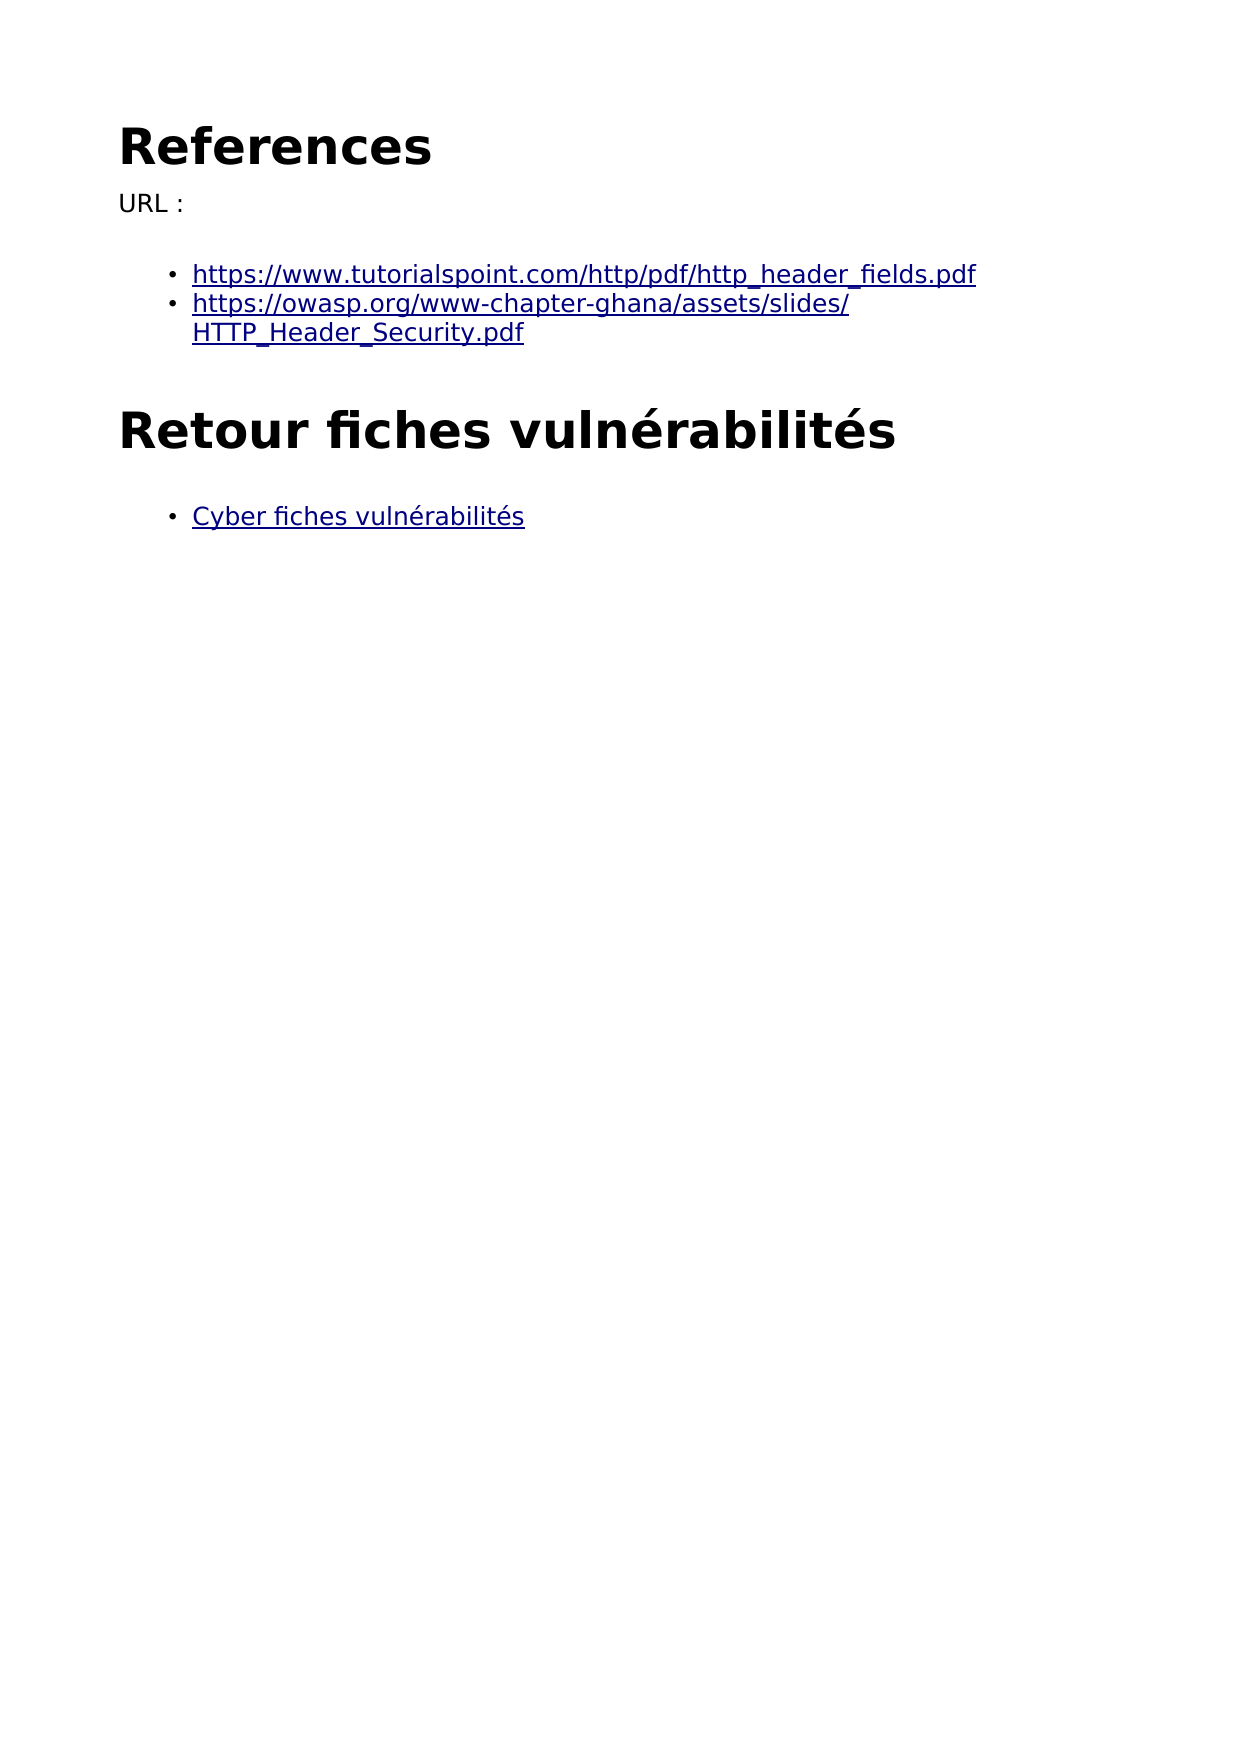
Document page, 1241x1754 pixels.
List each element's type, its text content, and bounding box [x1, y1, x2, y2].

text URL : [118, 189, 1122, 218]
subtitle References [118, 118, 1122, 176]
list Cyber fiches vulnérabilités [177, 502, 1122, 531]
list https://owasp.org/www-chapter-ghana/assets/slides/HTTP_Header_Security.pdf [177, 289, 1122, 347]
subtitle Retour fiches vulnérabilités [118, 402, 1122, 460]
list https://www.tutorialspoint.com/http/pdf/http_header_fields.pdf [177, 260, 1122, 289]
